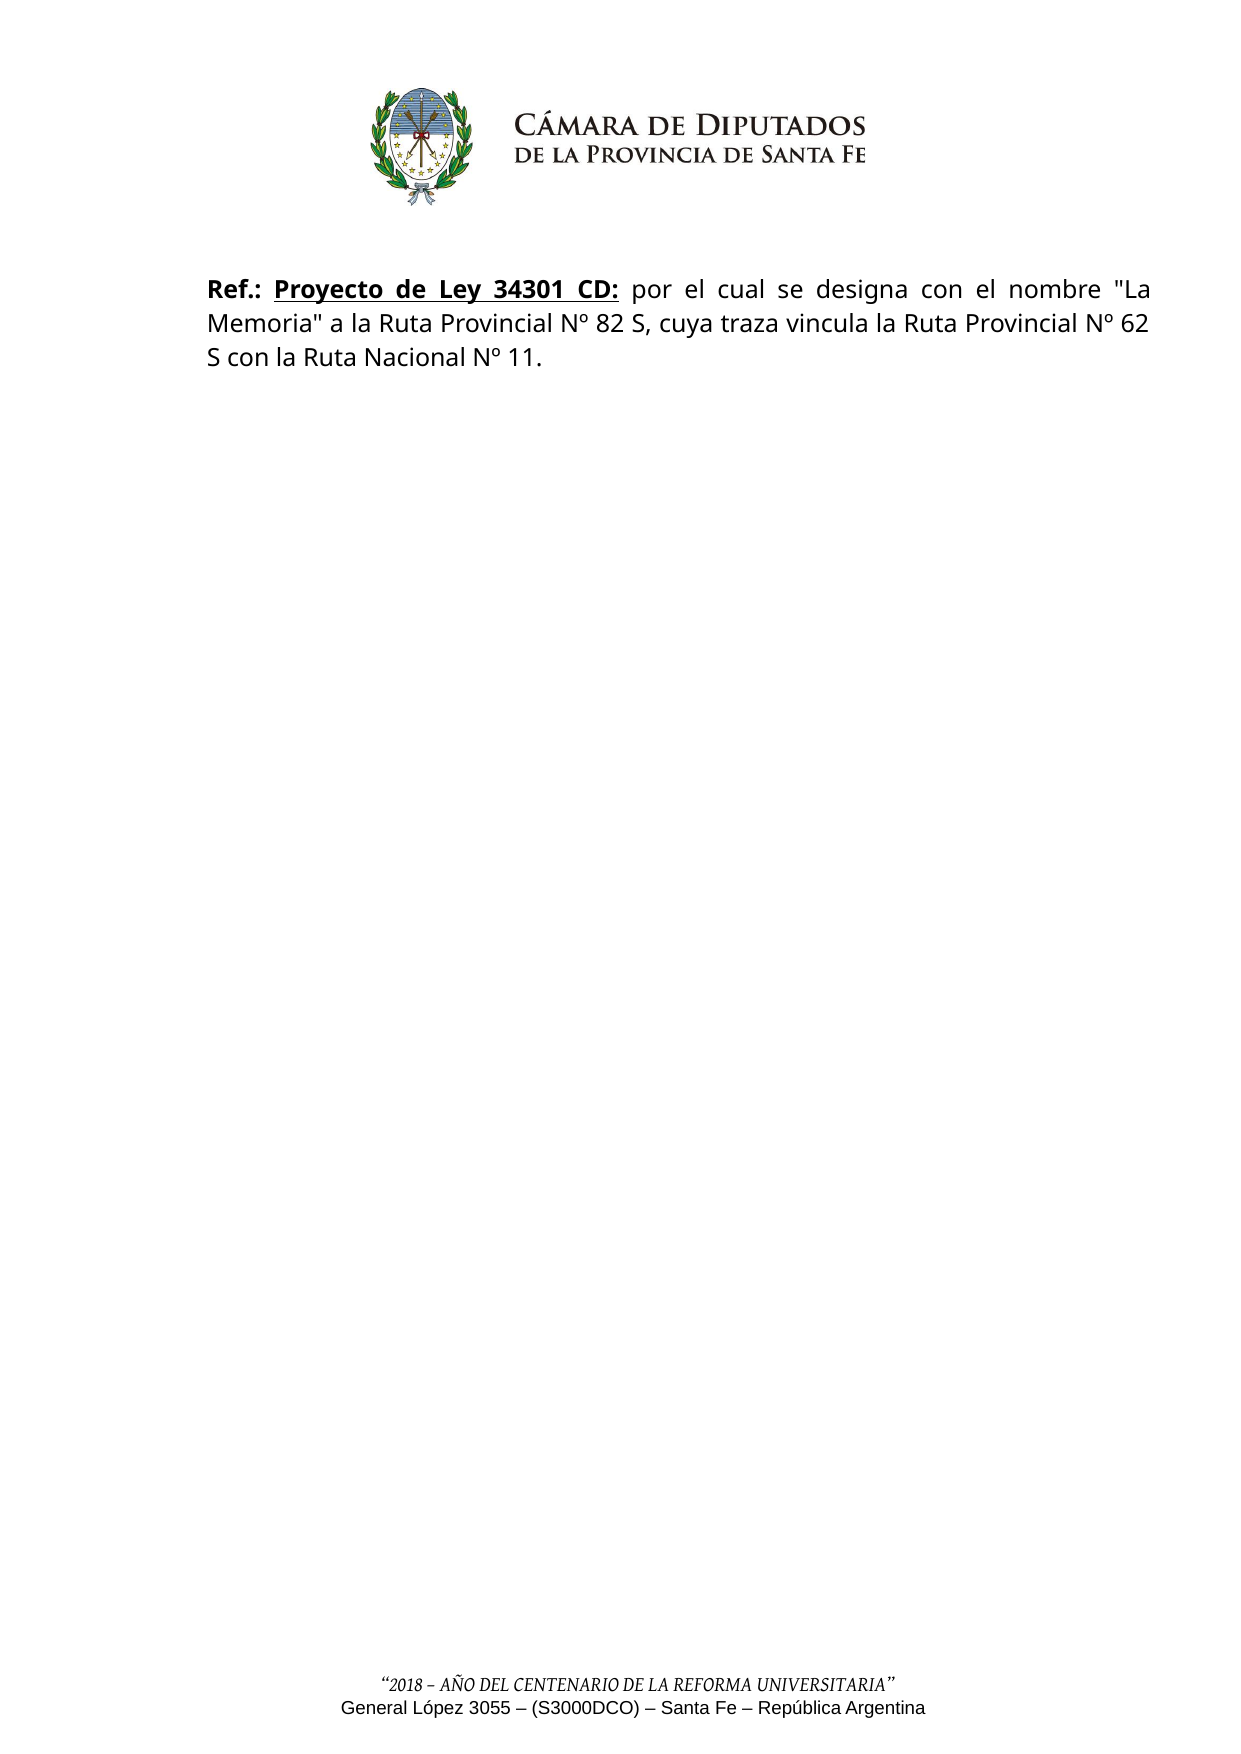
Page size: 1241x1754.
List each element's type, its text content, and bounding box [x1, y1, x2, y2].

picture [370, 88, 866, 210]
text Ref.: Proyecto de Ley 34301 CD: por el cual se designa con el nombre "La Memoria" a la Ruta Provincial Nº 82 S, cuya traza vincula la Ruta Provincial Nº 62 S con la Ruta Nacional Nº 11. [207, 272, 1152, 374]
